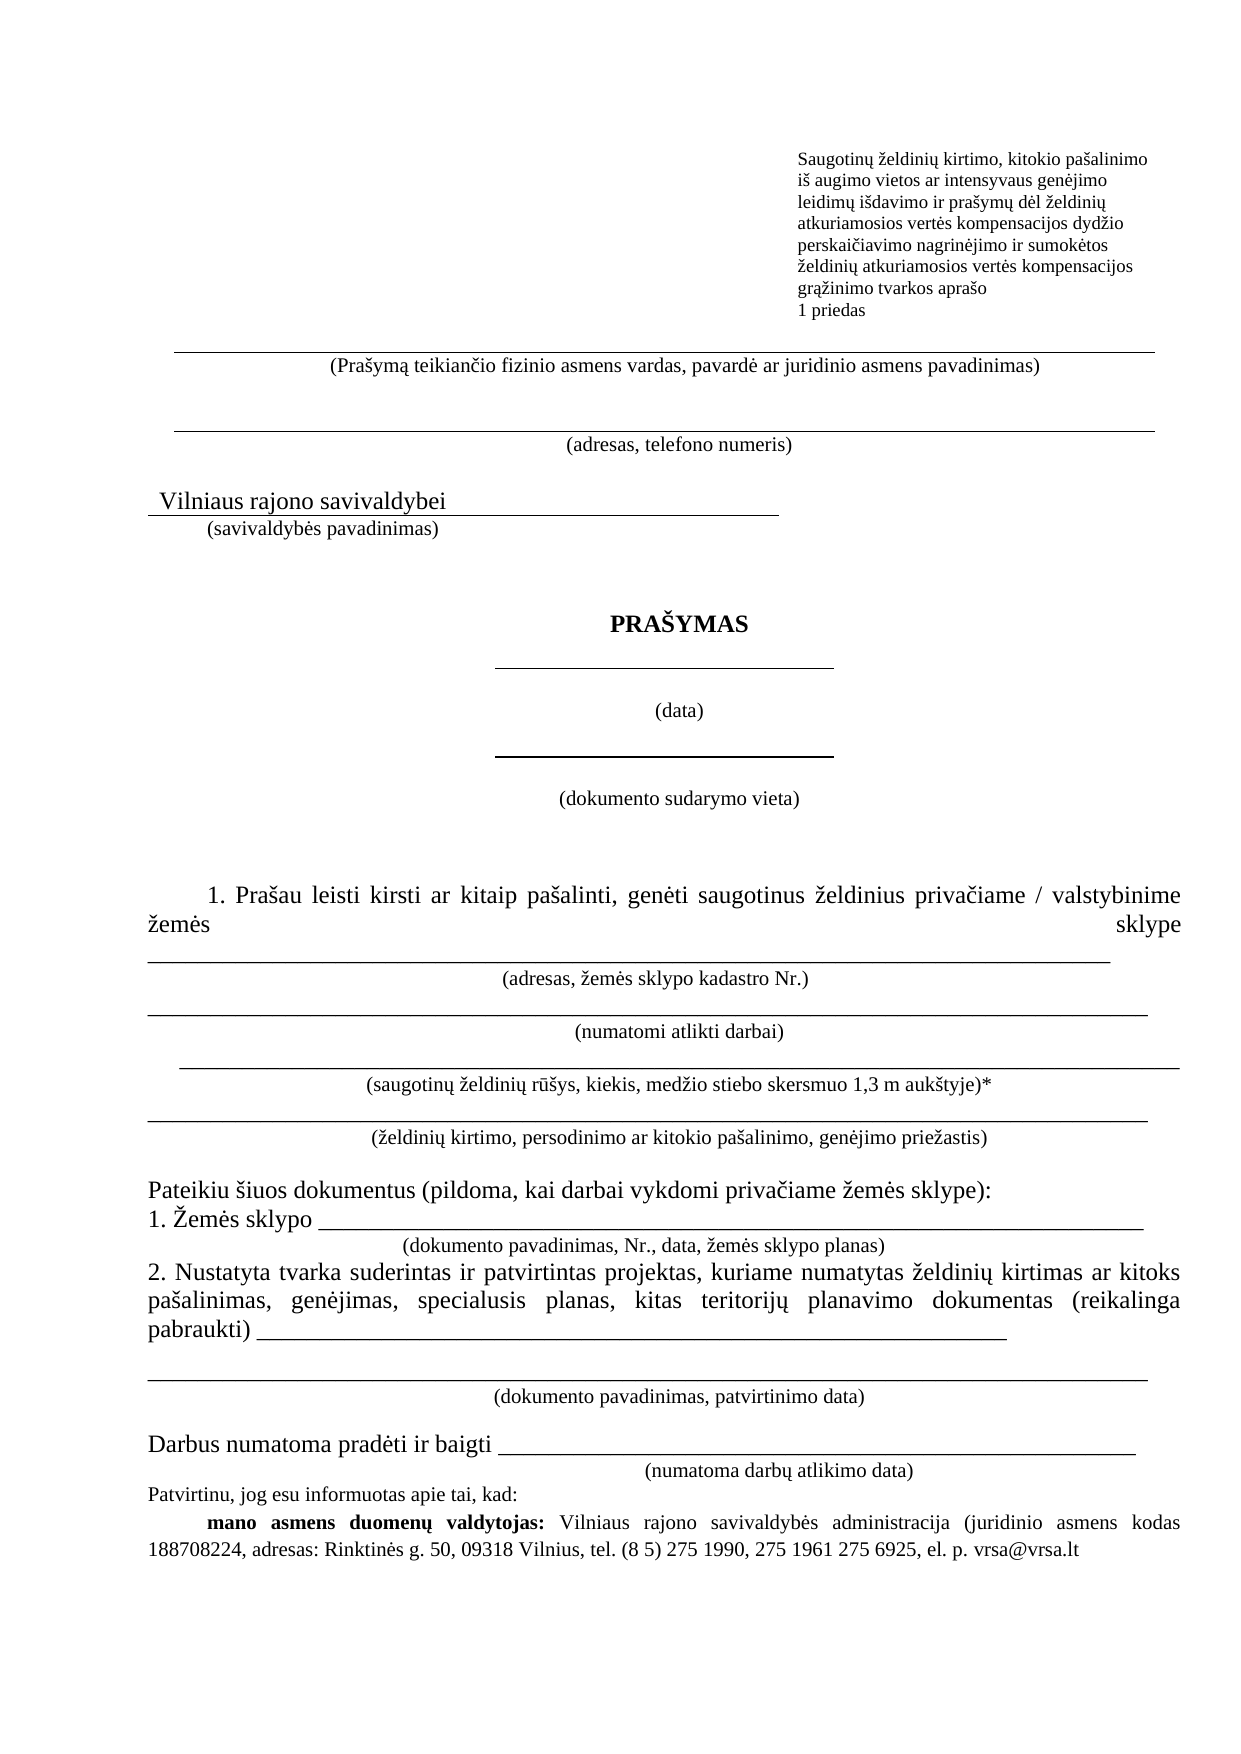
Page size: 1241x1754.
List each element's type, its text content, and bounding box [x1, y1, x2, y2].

text iš augimo vietos ar intensyvaus genėjimo [148, 169, 1181, 191]
text grąžinimo tvarkos aprašo [148, 277, 1181, 298]
text ________________________________________________________________________________ [148, 1096, 1211, 1125]
table_header [174, 403, 1155, 431]
text (dokumento pavadinimas, patvirtinimo data) [148, 1384, 1211, 1408]
text (adresas, žemės sklypo kadastro Nr.) [148, 966, 1211, 990]
text 2. Nustatyta tvarka suderintas ir patvirtintas projektas, kuriame numatytas želdinių kirtimas ar kitoks pašalinimas, genėjimas, specialusis planas, kitas teritorijų planavimo dokumentas (reikalinga pabraukti) ____________________________________________________________ [148, 1257, 1181, 1343]
text PRAŠYMAS [148, 609, 1211, 638]
text (dokumento sudarymo vieta) [148, 786, 1211, 810]
text (savivaldybės pavadinimas) [148, 516, 1211, 540]
text mano asmens duomenų valdytojas: Vilniaus rajono savivaldybės administracija (juridinio asmens kodas 188708224, adresas: Rinktinės g. 50, 09318 Vilnius, tel. (8 5) 275 1990, 275 1961 275 6925, el. p. vrsa@vrsa.lt [148, 1510, 1181, 1561]
table_header [495, 639, 834, 668]
text (saugotinų želdinių rūšys, kiekis, medžio stiebo skersmuo 1,3 m aukštyje)* [148, 1072, 1211, 1096]
text atkuriamosios vertės kompensacijos dydžio [148, 212, 1181, 234]
text (data) [148, 698, 1211, 722]
text (Prašymą teikiančio fizinio asmens vardas, pavardė ar juridinio asmens pavadinimas) [148, 353, 1211, 377]
text želdinių atkuriamosios vertės kompensacijos [148, 255, 1181, 277]
text ________________________________________________________________________________ [148, 1355, 1211, 1384]
text perskaičiavimo nagrinėjimo ir sumokėtos [148, 234, 1181, 255]
text (adresas, telefono numeris) [148, 432, 1211, 456]
table_header Vilniaus rajono savivaldybei [148, 486, 779, 515]
text 1. Prašau leisti kirsti ar kitaip pašalinti, genėti saugotinus želdinius privačiame / valstybinime žemės sklype _____________________________________________________________________________ [148, 880, 1181, 966]
text Saugotinų želdinių kirtimo, kitokio pašalinimo [148, 148, 1181, 169]
text (numatoma darbų atlikimo data) [148, 1458, 1211, 1482]
text ________________________________________________________________________________ [148, 1043, 1211, 1072]
table_header [174, 324, 1155, 352]
text (dokumento pavadinimas, Nr., data, žemės sklypo planas) [373, 1233, 1211, 1257]
text 1 priedas [148, 298, 1181, 320]
text ________________________________________________________________________________ [148, 990, 1211, 1019]
text Patvirtinu, jog esu informuotas apie tai, kad: [148, 1482, 1181, 1506]
text leidimų išdavimo ir prašymų dėl želdinių [148, 191, 1181, 212]
text Darbus numatoma pradėti ir baigti ___________________________________________________ [148, 1429, 1211, 1458]
table_header [495, 728, 834, 756]
text (želdinių kirtimo, persodinimo ar kitokio pašalinimo, genėjimo priežastis) [148, 1125, 1211, 1149]
text Pateikiu šiuos dokumentus (pildoma, kai darbai vykdomi privačiame žemės sklype): [148, 1175, 1211, 1204]
text (numatomi atlikti darbai) [148, 1019, 1211, 1043]
text 1. Žemės sklypo __________________________________________________________________ [148, 1204, 1211, 1233]
